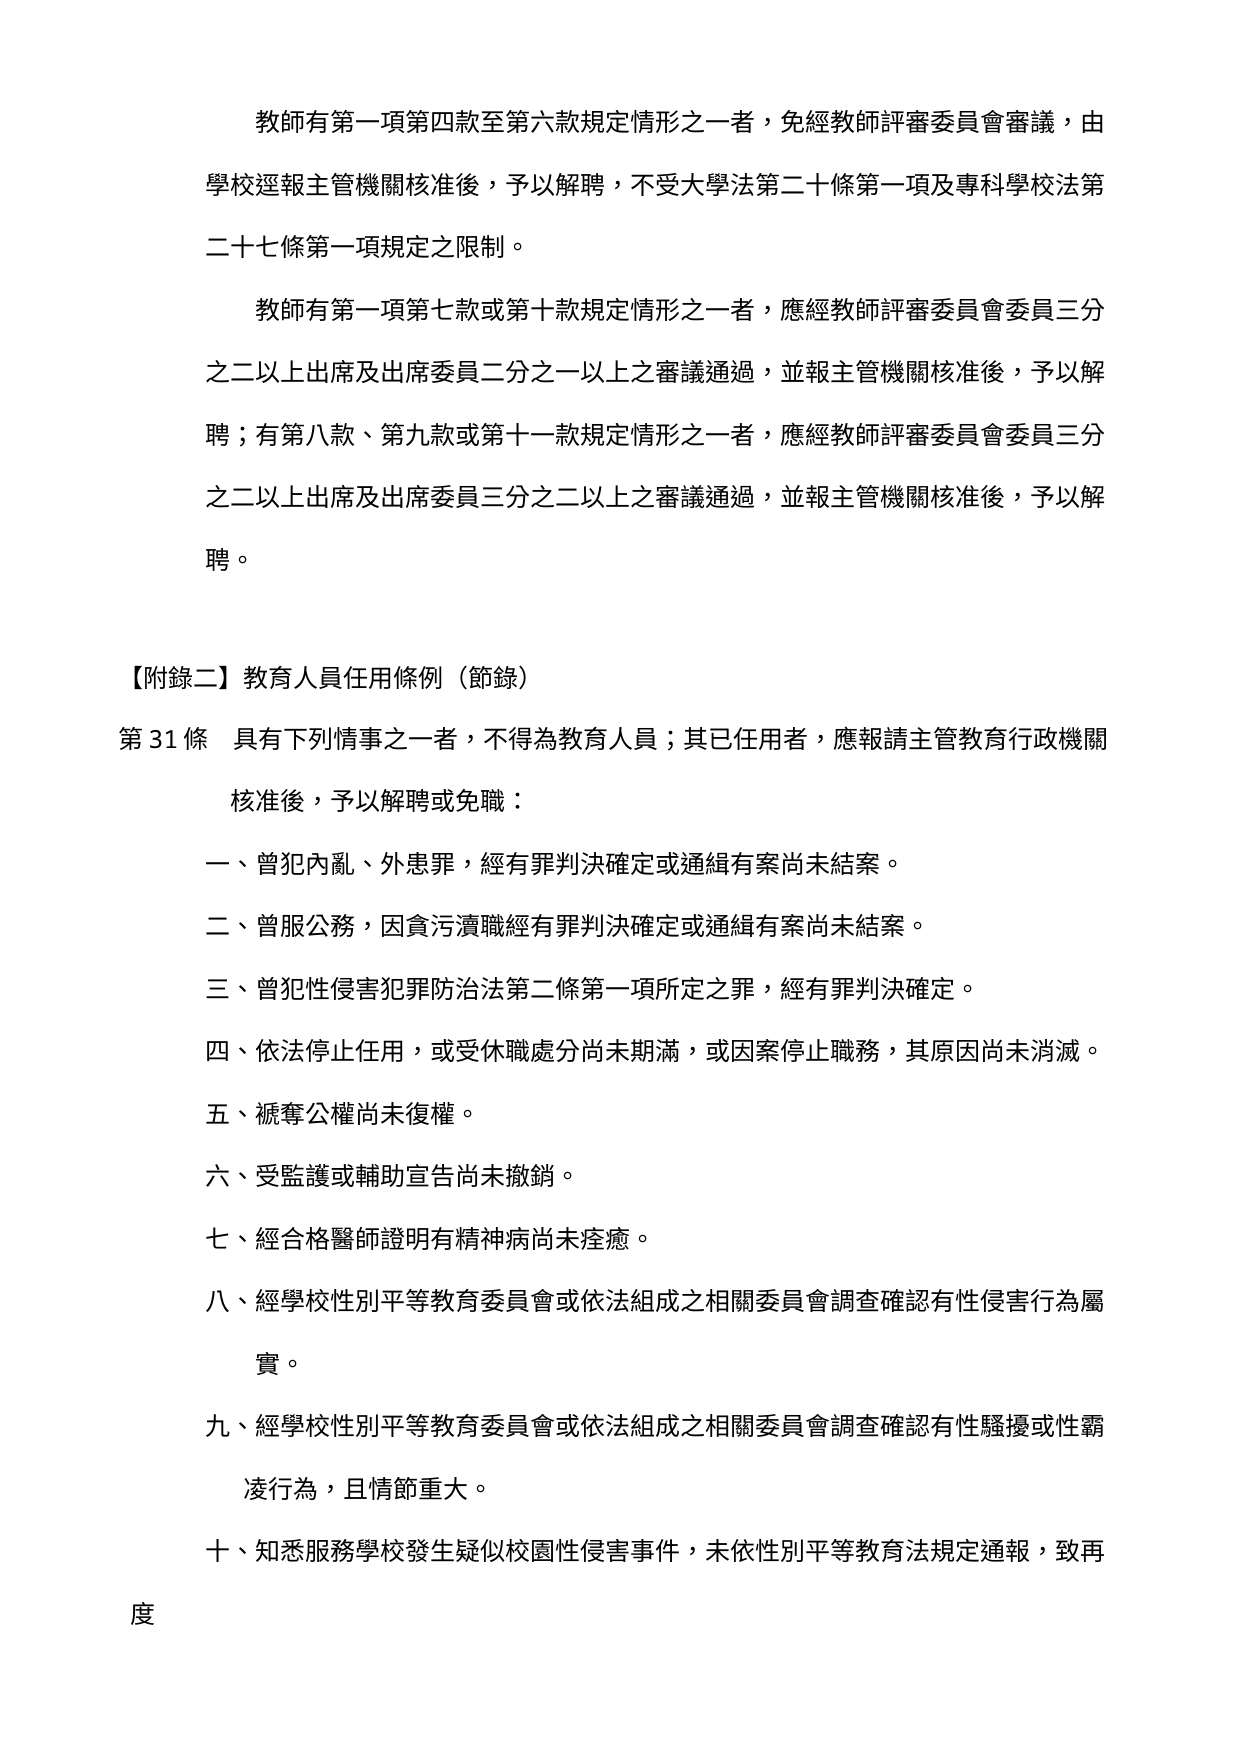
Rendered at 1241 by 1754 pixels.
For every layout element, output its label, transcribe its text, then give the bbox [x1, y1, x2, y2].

text 六、受監護或輔助宣告尚未撤銷。 [118, 1133, 1122, 1196]
text 三、曾犯性侵害犯罪防治法第二條第一項所定之罪，經有罪判決確定。 [118, 946, 1122, 1008]
text 七、經合格醫師證明有精神病尚未痊癒。 [118, 1196, 1122, 1258]
text 第31條 具有下列情事之一者，不得為教育人員；其已任用者，應報請主管教育行政機關核准後，予以解聘或免職： [118, 696, 1122, 821]
text 九、經學校性別平等教育委員會或依法組成之相關委員會調查確認有性騷擾或性霸凌行為，且情節重大。 [206, 1383, 1122, 1508]
text 一、曾犯內亂、外患罪，經有罪判決確定或通緝有案尚未結案。 [118, 821, 1122, 883]
text 十、知悉服務學校發生疑似校園性侵害事件，未依性別平等教育法規定通報，致再度 [131, 1508, 1122, 1633]
text 四、依法停止任用，或受休職處分尚未期滿，或因案停止職務，其原因尚未消滅。 [118, 1008, 1122, 1071]
text 八、經學校性別平等教育委員會或依法組成之相關委員會調查確認有性侵害行為屬實。 [206, 1258, 1122, 1383]
text 【附錄二】教育人員任用條例（節錄） [118, 654, 1122, 696]
text 二、曾服公務，因貪污瀆職經有罪判決確定或通緝有案尚未結案。 [118, 883, 1122, 946]
text 教師有第一項第四款至第六款規定情形之一者，免經教師評審委員會審議，由學校逕報主管機關核准後，予以解聘，不受大學法第二十條第一項及專科學校法第二十七條第一項規定之限制。 [206, 79, 1122, 267]
text 教師有第一項第七款或第十款規定情形之一者，應經教師評審委員會委員三分之二以上出席及出席委員二分之一以上之審議通過，並報主管機關核准後，予以解聘；有第八款、第九款或第十一款規定情形之一者，應經教師評審委員會委員三分之二以上出席及出席委員三分之二以上之審議通過，並報主管機關核准後，予以解聘。 [206, 267, 1122, 579]
text 五、褫奪公權尚未復權。 [118, 1071, 1122, 1133]
